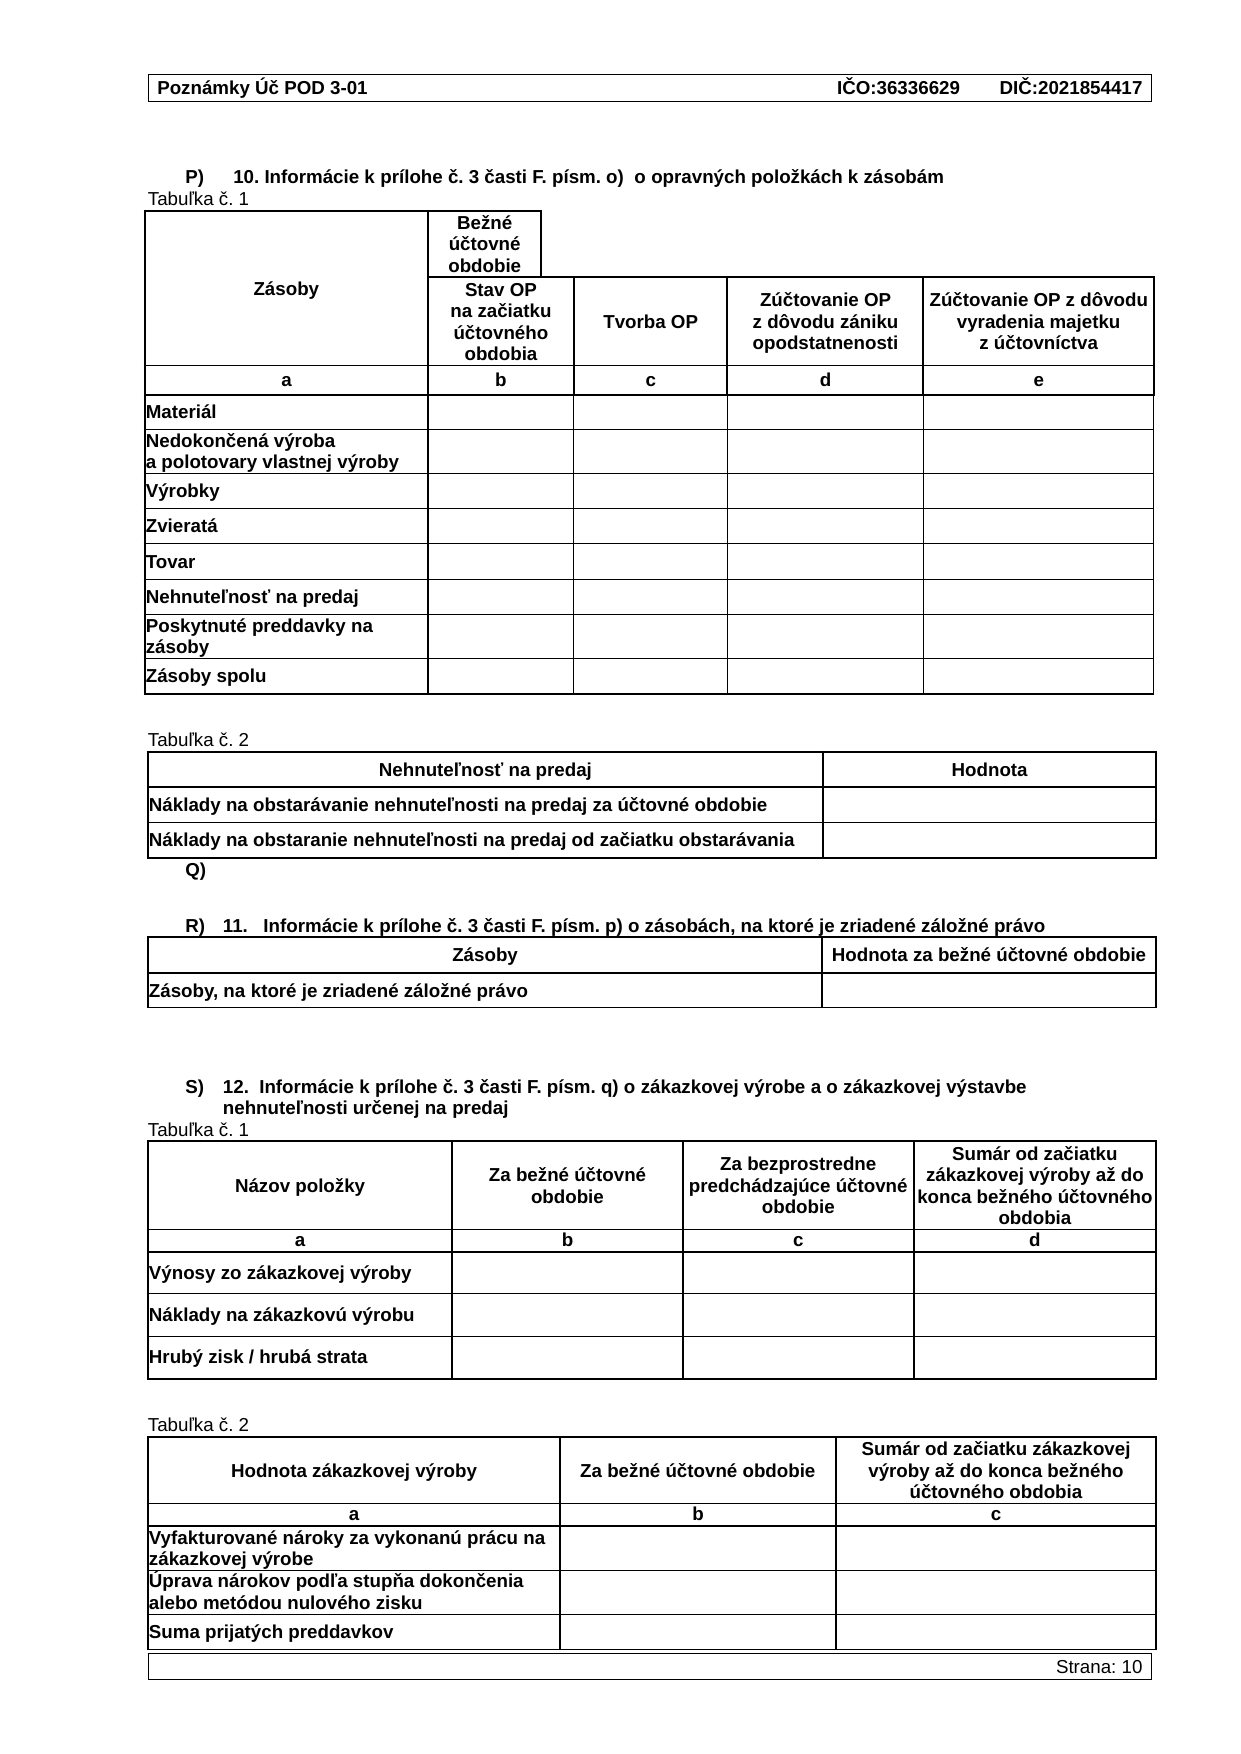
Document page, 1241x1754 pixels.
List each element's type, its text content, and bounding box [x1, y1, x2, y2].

table_cell b [561, 1504, 835, 1524]
table_cell [823, 974, 1155, 1007]
table_cell Tovar [146, 544, 427, 579]
table_cell [728, 396, 923, 429]
table_cell Náklady na obstarávanie nehnuteľnosti na predaj za účtovné obdobie [149, 788, 822, 822]
table_cell [728, 615, 923, 658]
table_cell [924, 509, 1153, 543]
table_cell Poskytnuté preddavky na zásoby [146, 615, 427, 658]
table_cell c [837, 1504, 1155, 1524]
table_cell [429, 544, 573, 579]
table_cell [915, 1337, 1155, 1378]
table_cell [574, 659, 727, 693]
table_cell [453, 1294, 682, 1336]
list 12. Informácie k prílohe č. 3 časti F. písm. q) o zákazkovej výrobe a o zákazkovej výstavbe nehnuteľnosti určenej na predaj [185, 1076, 1152, 1119]
table_header Názov položky [149, 1142, 451, 1228]
table_cell [684, 1253, 913, 1293]
table_cell a [149, 1504, 559, 1524]
table_cell [924, 396, 1153, 429]
table_cell [837, 1571, 1155, 1613]
table_header Hodnota zákazkovej výroby [149, 1438, 559, 1502]
table_cell [684, 1294, 913, 1336]
text Tabuľka č. 2 [148, 1414, 1152, 1436]
table_cell [574, 430, 727, 472]
table_header Zásoby [149, 938, 821, 972]
table_cell Zúčtovanie OP z dôvodu vyradenia majetku z účtovníctva [924, 278, 1153, 364]
table_cell [429, 509, 573, 543]
table_cell [561, 1615, 835, 1649]
table_header Hodnota [824, 753, 1155, 786]
table_cell Zásoby, na ktoré je zriadené záložné právo [149, 974, 821, 1007]
table_cell [561, 1527, 835, 1570]
table_cell Zvieratá [146, 509, 427, 543]
table_cell [728, 430, 923, 472]
table_cell Nehnuteľnosť na predaj [146, 580, 427, 614]
table_cell [824, 788, 1155, 822]
table_cell [429, 659, 573, 693]
table_cell [837, 1615, 1155, 1649]
table_cell Nedokončená výroba a polotovary vlastnej výroby [146, 430, 427, 472]
table_cell [728, 509, 923, 543]
table_cell b [453, 1230, 682, 1251]
table_cell [728, 544, 923, 579]
table_cell [429, 430, 573, 472]
table_cell [924, 615, 1153, 658]
table_cell c [684, 1230, 913, 1251]
table_cell [924, 580, 1153, 614]
table_header Sumár od začiatku zákazkovej výroby až do konca bežného účtovného obdobia [915, 1142, 1155, 1228]
table_cell [924, 474, 1153, 508]
table_header Za bežné účtovné obdobie [561, 1438, 835, 1502]
table_cell [574, 580, 727, 614]
text Tabuľka č. 1 [148, 1119, 1152, 1140]
table_cell c [575, 366, 726, 393]
table_cell Náklady na obstaranie nehnuteľnosti na predaj od začiatku obstarávania [149, 823, 822, 857]
table_cell [915, 1253, 1155, 1293]
table_cell Úprava nárokov podľa stupňa dokončenia alebo metódou nulového zisku [149, 1571, 559, 1613]
table_cell [574, 615, 727, 658]
table_cell d [728, 366, 922, 393]
table_cell b [429, 366, 573, 393]
table_cell Zúčtovanie OP z dôvodu zániku opodstatnenosti [728, 278, 922, 364]
table_cell [924, 659, 1153, 693]
table_cell [429, 580, 573, 614]
list 11. Informácie k prílohe č. 3 časti F. písm. p) o zásobách, na ktoré je zriadené záložné právo [185, 915, 1152, 936]
table_cell [429, 615, 573, 658]
table_cell [574, 544, 727, 579]
table_cell [837, 1527, 1155, 1570]
table_cell [429, 396, 573, 429]
table_cell Vyfakturované nároky za vykonanú prácu na zákazkovej výrobe [149, 1527, 559, 1570]
table_cell [429, 474, 573, 508]
table_cell [728, 580, 923, 614]
table_cell [574, 396, 727, 429]
table_cell [728, 474, 923, 508]
list 10. Informácie k prílohe č. 3 časti F. písm. o) o opravných položkách k zásobám [185, 166, 1152, 188]
table_cell [728, 659, 923, 693]
table_cell Náklady na zákazkovú výrobu [149, 1294, 451, 1336]
table_cell Výnosy zo zákazkovej výroby [149, 1253, 451, 1293]
table_cell Výrobky [146, 474, 427, 508]
text Tabuľka č. 1 [148, 188, 1152, 209]
table_cell [453, 1337, 682, 1378]
table_header Hodnota za bežné účtovné obdobie [823, 938, 1155, 972]
table_cell [574, 509, 727, 543]
table_header [542, 210, 1154, 276]
table_cell Stav OP na začiatku účtovného obdobia [429, 278, 573, 364]
table_cell a [146, 366, 427, 393]
table_cell [453, 1253, 682, 1293]
table_cell Zásoby spolu [146, 659, 427, 693]
table_cell [824, 823, 1155, 857]
table_header Sumár od začiatku zákazkovej výroby až do konca bežného účtovného obdobia [837, 1438, 1155, 1502]
table_cell [915, 1294, 1155, 1336]
table_cell d [915, 1230, 1155, 1251]
table_header Nehnuteľnosť na predaj [149, 753, 822, 786]
table_cell a [149, 1230, 451, 1251]
text Tabuľka č. 2 [148, 729, 1152, 751]
table_header Bežné účtovné obdobie [429, 212, 540, 276]
table_cell [574, 474, 727, 508]
table_header Za bezprostredne predchádzajúce účtovné obdobie [684, 1142, 913, 1228]
table_cell [924, 430, 1153, 472]
table_cell [561, 1571, 835, 1613]
table_header Za bežné účtovné obdobie [453, 1142, 682, 1228]
table_cell [684, 1337, 913, 1378]
table_header Zásoby [146, 212, 427, 364]
table_cell [924, 544, 1153, 579]
table_cell Materiál [146, 396, 427, 429]
table_cell Tvorba OP [575, 278, 726, 364]
table_cell Suma prijatých preddavkov [149, 1615, 559, 1649]
table_cell e [924, 366, 1153, 393]
table_cell Hrubý zisk / hrubá strata [149, 1337, 451, 1378]
